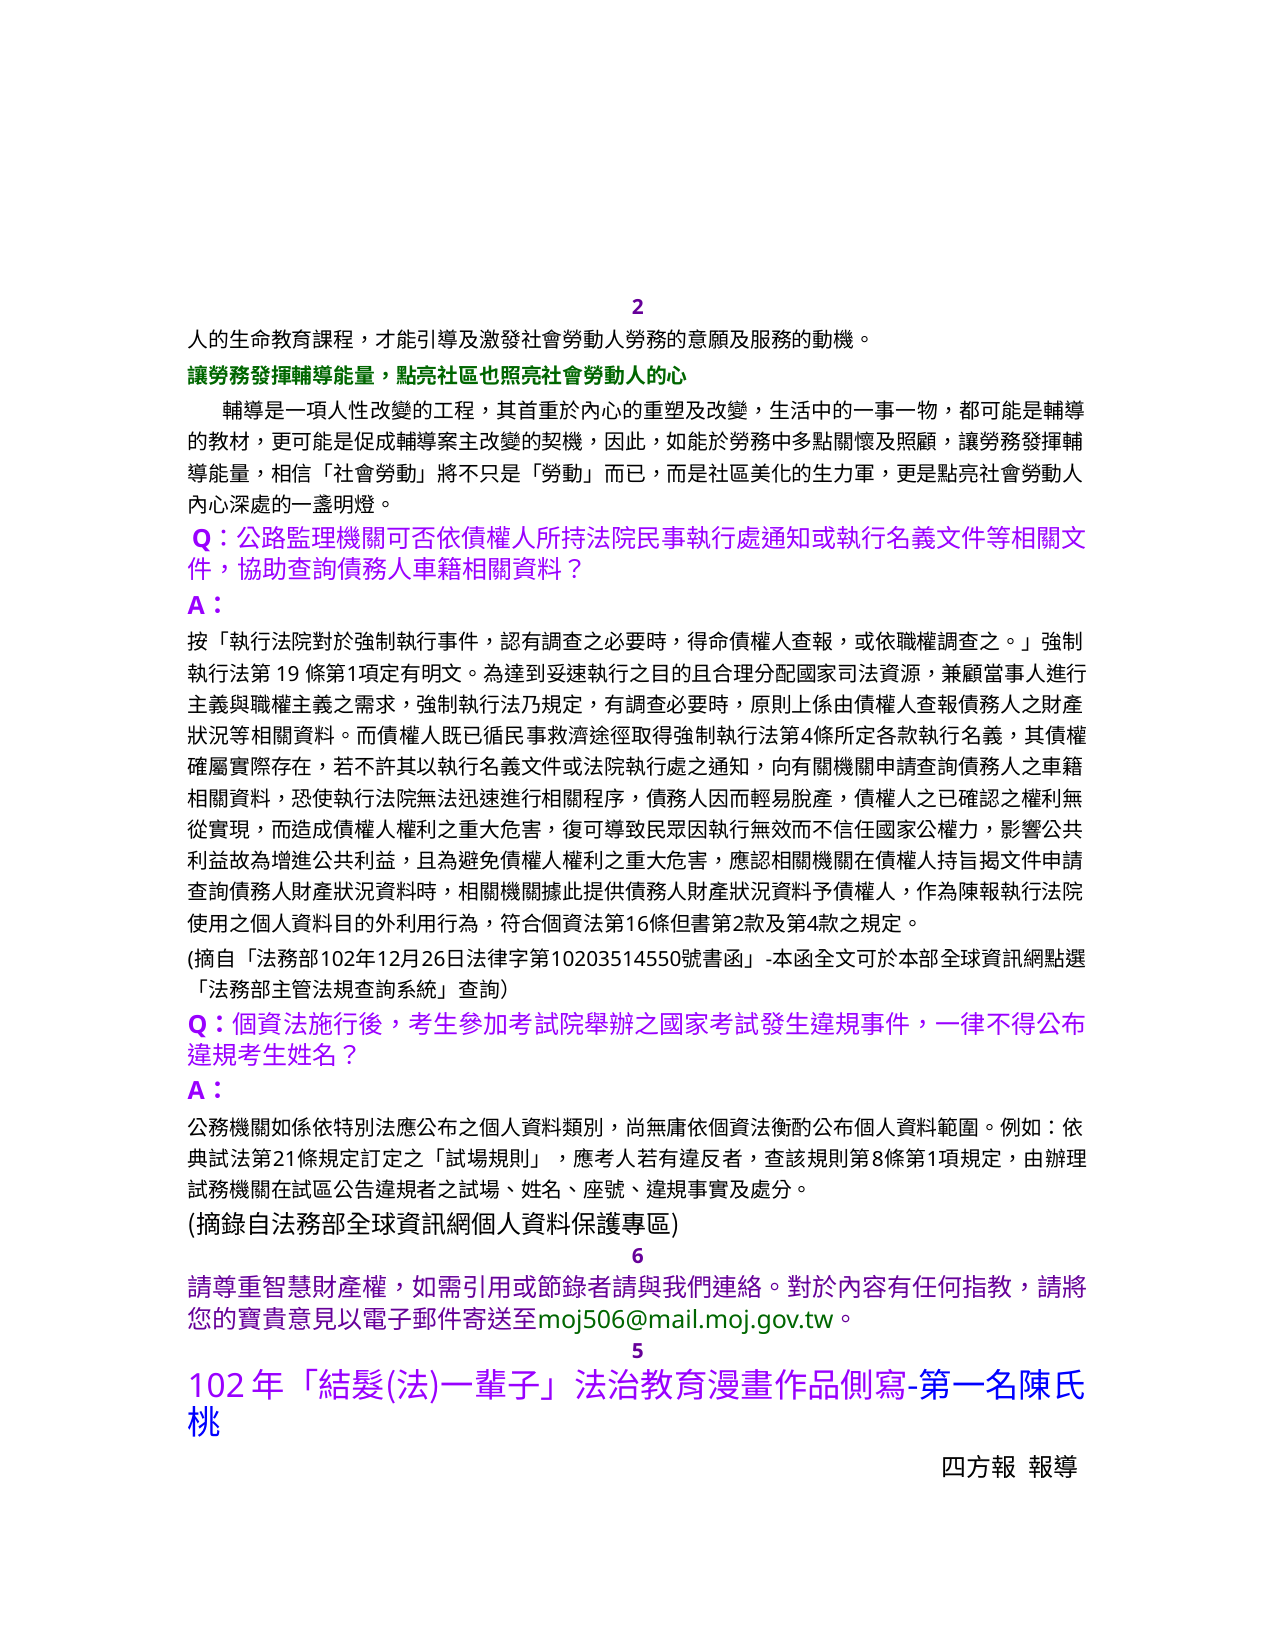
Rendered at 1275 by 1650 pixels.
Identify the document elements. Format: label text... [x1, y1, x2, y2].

text 輔導是一項人性改變的工程，其首重於內心的重塑及改變，生活中的一事一物，都可能是輔導的教材，更可能是促成輔導案主改變的契機，因此，如能於勞務中多點關懷及照顧，讓勞務發揮輔導能量，相信「社會勞動」將不只是「勞動」而已，而是社區美化的生力軍，更是點亮社會勞動人內心深處的一盞明燈。 [187, 393, 1087, 518]
text 請尊重智慧財產權，如需引用或節錄者請與我們連絡。對於內容有任何指教，請將您的寶貴意見以電子郵件寄送至moj506@mail.moj.gov.tw。 [187, 1272, 1087, 1334]
text Q：個資法施行後，考生參加考試院舉辦之國家考試發生違規事件，一律不得公布違規考生姓名？ [187, 1008, 1087, 1071]
text 按「執行法院對於強制執行事件，認有調查之必要時，得命債權人查報，或依職權調查之。」強制執行法第 19 條第1項定有明文。為達到妥速執行之目的且合理分配國家司法資源，兼顧當事人進行主義與職權主義之需求，強制執行法乃規定，有調查必要時，原則上係由債權人查報債務人之財產狀況等相關資料。而債權人既已循民事救濟途徑取得強制執行法第4條所定各款執行名義，其債權確屬實際存在，若不許其以執行名義文件或法院執行處之通知，向有關機關申請查詢債務人之車籍相關資料，恐使執行法院無法迅速進行相關程序，債務人因而輕易脫產，債權人之已確認之權利無從實現，而造成債權人權利之重大危害，復可導致民眾因執行無效而不信任國家公權力，影響公共利益故為增進公共利益，且為避免債權人權利之重大危害，應認相關機關在債權人持旨揭文件申請查詢債務人財產狀況資料時，相關機關據此提供債務人財產狀況資料予債權人，作為陳報執行法院使用之個人資料目的外利用行為，符合個資法第16條但書第2款及第4款之規定。 [187, 625, 1087, 937]
text 讓勞務發揮輔導能量，點亮社區也照亮社會勞動人的心 [187, 358, 1087, 389]
subtitle 102年「結髮(法)一輩子」法治教育漫畫作品側寫-第一名陳氏桃 [187, 1367, 1087, 1442]
text 5 [187, 1336, 1087, 1365]
text (摘錄自法務部全球資訊網個人資料保護專區) [187, 1208, 1087, 1239]
text A： [187, 1075, 1087, 1106]
text 6 [187, 1241, 1087, 1270]
text 人的生命教育課程，才能引導及激發社會勞動人勞務的意願及服務的動機。 [187, 323, 1087, 354]
subtitle 四方報 報導 [187, 1446, 1087, 1484]
text A： [187, 589, 1087, 621]
text (摘自「法務部102年12月26日法律字第10203514550號書函」-本函全文可於本部全球資訊網點選「法務部主管法規查詢系統」查詢） [187, 941, 1087, 1004]
text 公務機關如係依特別法應公布之個人資料類別，尚無庸依個資法衡酌公布個人資料範圍。例如：依典試法第21條規定訂定之「試場規則」，應考人若有違反者，查該規則第8條第1項規定，由辦理試務機關在試區公告違規者之試場、姓名、座號、違規事實及處分。 [187, 1110, 1087, 1204]
text Q：公路監理機關可否依債權人所持法院民事執行處通知或執行名義文件等相關文件，協助查詢債務人車籍相關資料？ [187, 523, 1087, 585]
text 2 [187, 292, 1087, 321]
